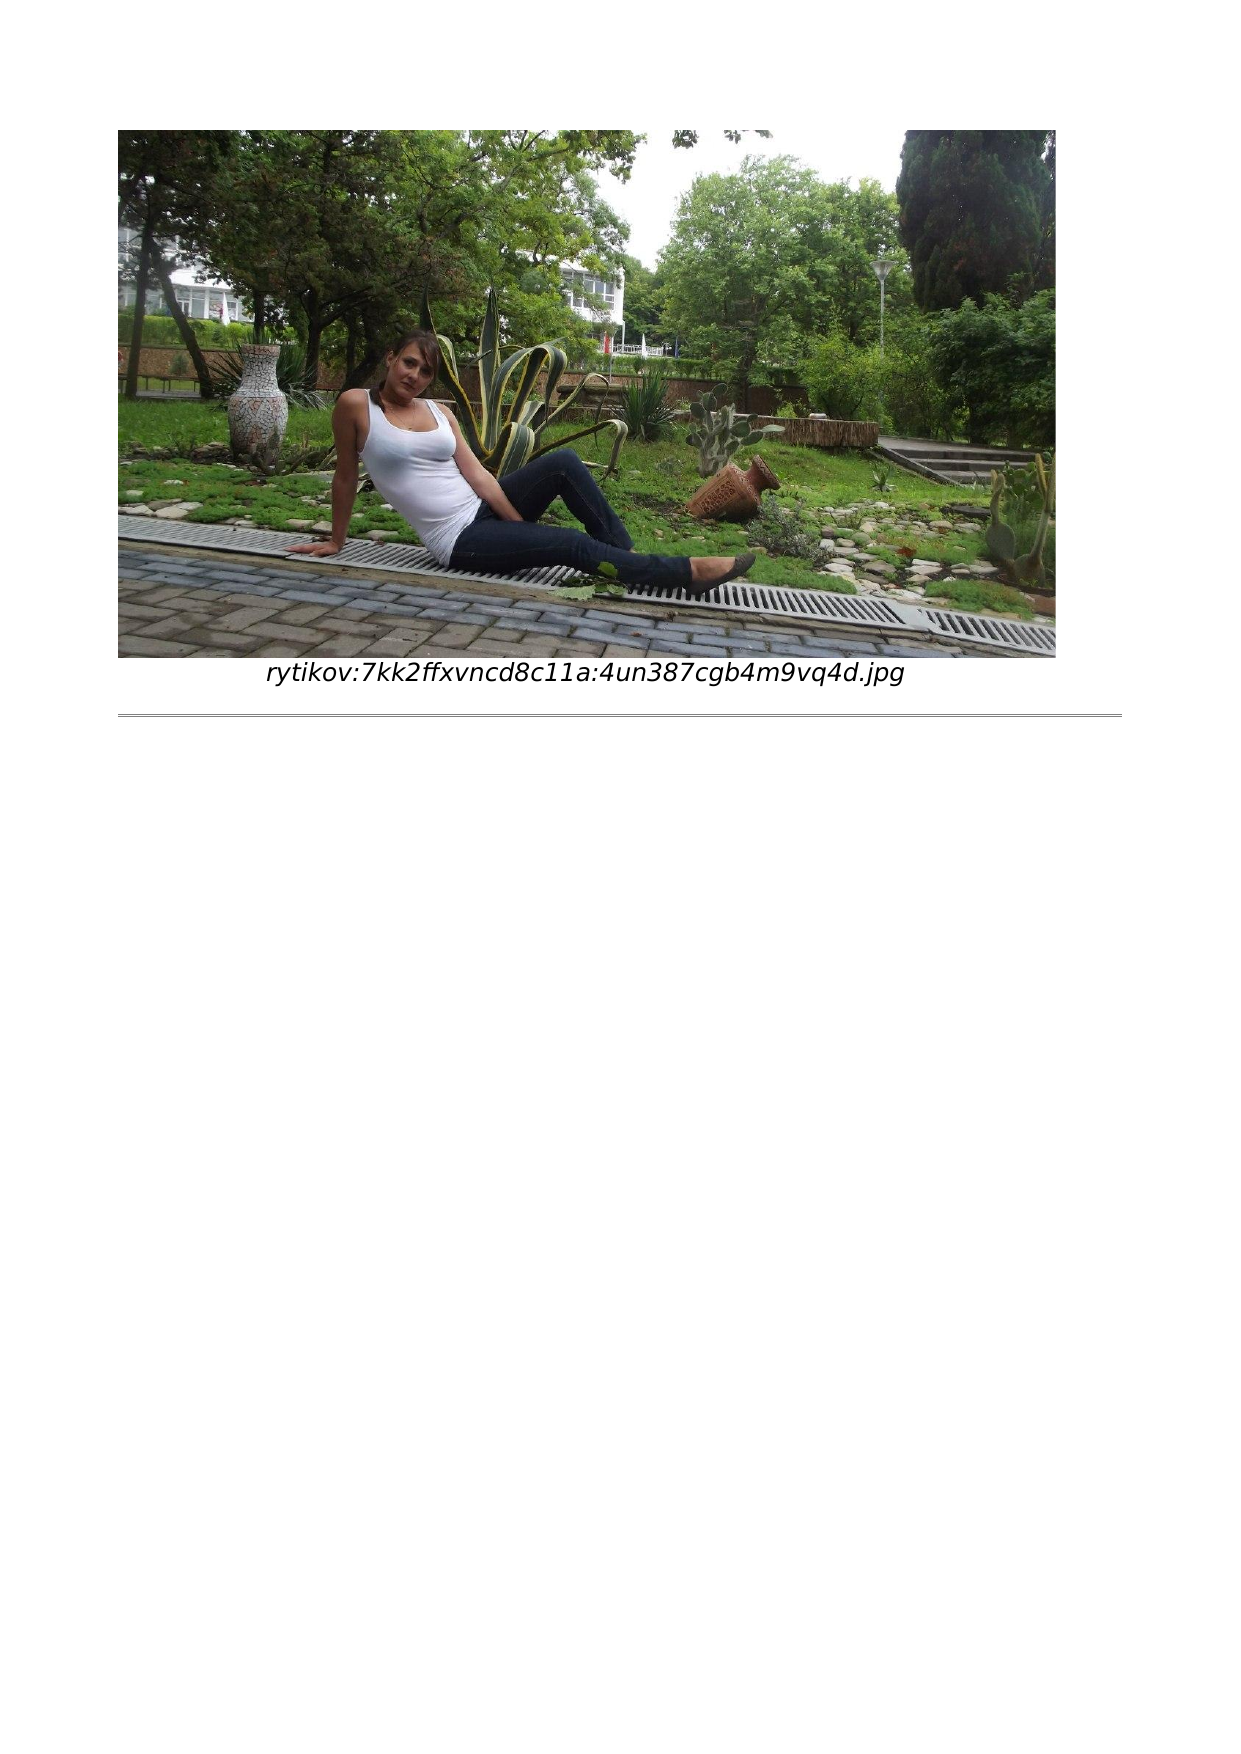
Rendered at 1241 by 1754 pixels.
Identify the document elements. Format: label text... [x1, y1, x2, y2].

picture [118, 130, 1056, 658]
text rytikov:7kk2ffxvncd8c11a:4un387cgb4m9vq4d.jpg [118, 658, 1056, 687]
